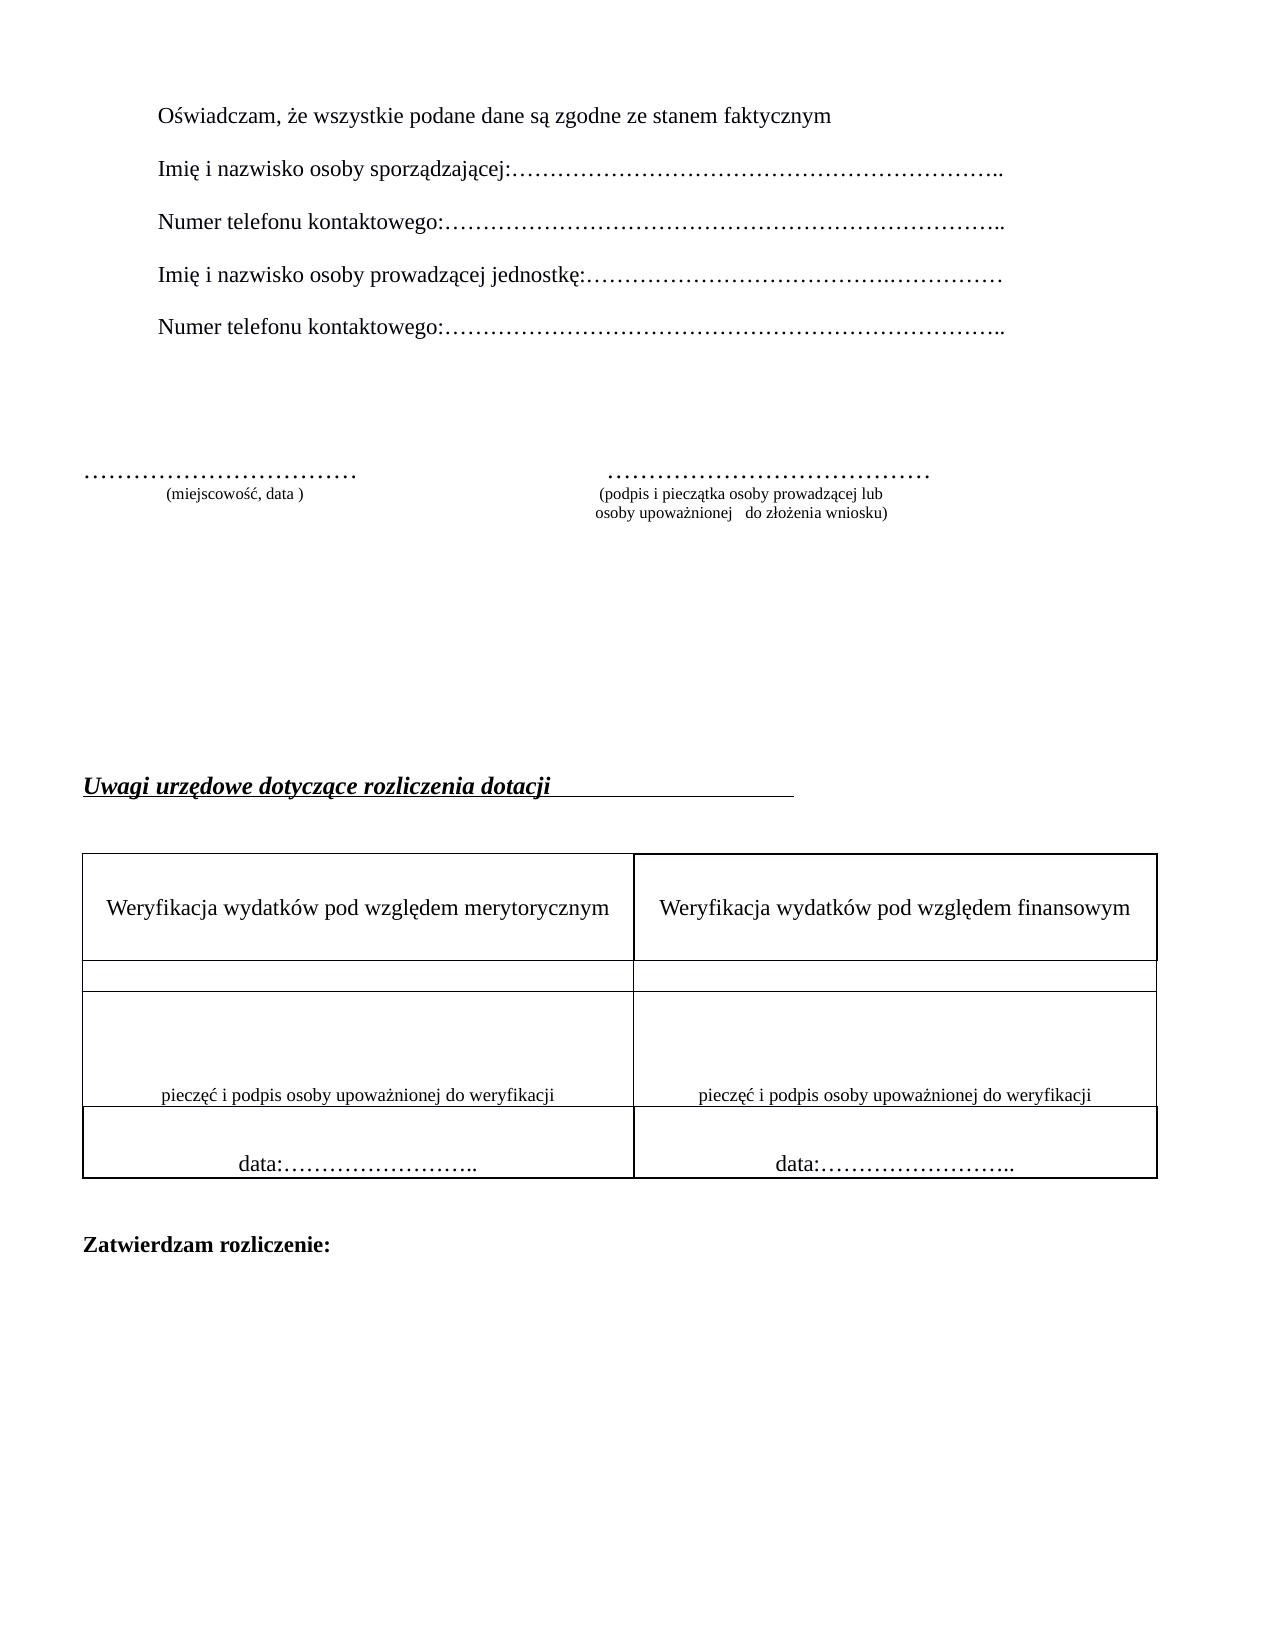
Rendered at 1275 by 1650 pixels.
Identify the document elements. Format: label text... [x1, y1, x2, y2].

table_header Weryfikacja wydatków pod względem finansowym [635, 855, 1156, 960]
text (miejscowość, data ) (podpis i pieczątka osoby prowadzącej lub [120, 483, 1157, 503]
table_header Weryfikacja wydatków pod względem merytorycznym [83, 854, 633, 960]
list Imię i nazwisko osoby sporządzającej:……………………………………………………….. [158, 155, 1157, 182]
table_cell pieczęć i podpis osoby upoważnionej do weryfikacji [83, 992, 633, 1106]
table_cell [634, 961, 1156, 991]
list Numer telefonu kontaktowego:……………………………………………………………….. [158, 313, 1157, 340]
list Numer telefonu kontaktowego:……………………………………………………………….. [158, 208, 1157, 234]
table_cell data:…………………….. [635, 1107, 1156, 1177]
list Oświadczam, że wszystkie podane dane są zgodne ze stanem faktycznym [158, 103, 1157, 129]
text Zatwierdzam rozliczenie: [83, 1231, 1157, 1258]
text osoby upoważnionej do złożenia wniosku) [120, 503, 1157, 522]
list Imię i nazwisko osoby prowadzącej jednostkę:………………………………….…………… [158, 261, 1157, 287]
table_cell data:…………………….. [84, 1107, 633, 1177]
text Uwagi urzędowe dotyczące rozliczenia dotacji [83, 771, 1157, 800]
table_cell [83, 961, 633, 991]
text …………………………… ………………………………… [83, 455, 1157, 483]
table_cell pieczęć i podpis osoby upoważnionej do weryfikacji [634, 992, 1156, 1106]
